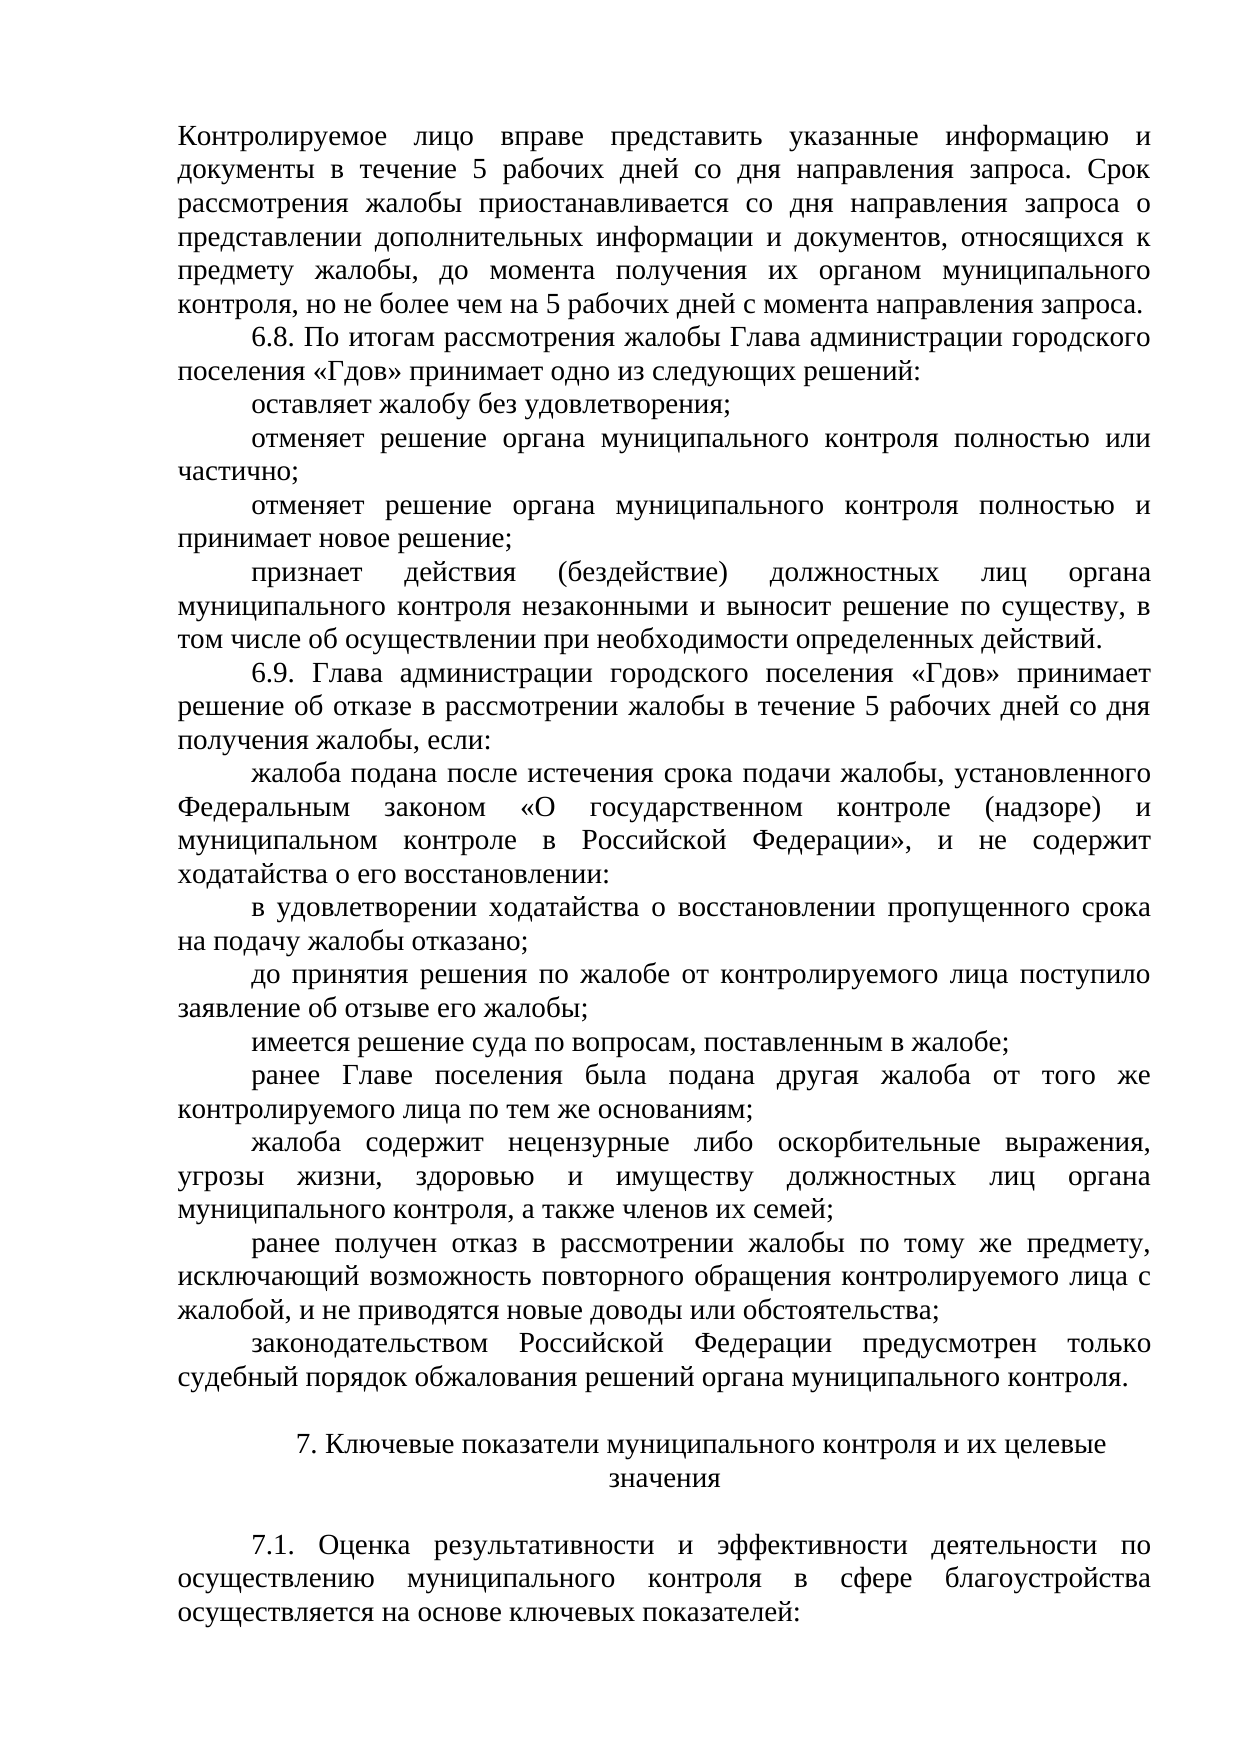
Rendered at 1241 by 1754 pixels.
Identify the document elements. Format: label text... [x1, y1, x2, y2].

text отменяет решение органа муниципального контроля полностью и принимает новое решение; [177, 487, 1152, 554]
text жалоба подана после истечения срока подачи жалобы, установленного Федеральным законом «О государственном контроле (надзоре) и муниципальном контроле в Российской Федерации», и не содержит ходатайства о его восстановлении: [177, 755, 1152, 889]
text 7.1. Оценка результативности и эффективности деятельности по осуществлению муниципального контроля в сфере благоустройства осуществляется на основе ключевых показателей: [177, 1527, 1152, 1627]
text 7. Ключевые показатели муниципального контроля и их целевые значения [177, 1426, 1152, 1493]
text до принятия решения по жалобе от контролируемого лица поступило заявление об отзыве его жалобы; [177, 957, 1152, 1024]
text в удовлетворении ходатайства о восстановлении пропущенного срока на подачу жалобы отказано; [177, 889, 1152, 957]
text отменяет решение органа муниципального контроля полностью или частично; [177, 420, 1152, 487]
text ранее получен отказ в рассмотрении жалобы по тому же предмету, исключающий возможность повторного обращения контролируемого лица с жалобой, и не приводятся новые доводы или обстоятельства; [177, 1225, 1152, 1326]
text 6.8. По итогам рассмотрения жалобы Глава администрации городского поселения «Гдов» принимает одно из следующих решений: [177, 319, 1152, 386]
text жалоба содержит нецензурные либо оскорбительные выражения, угрозы жизни, здоровью и имуществу должностных лиц органа муниципального контроля, а также членов их семей; [177, 1124, 1152, 1225]
text признает действия (бездействие) должностных лиц органа муниципального контроля незаконными и выносит решение по существу, в том числе об осуществлении при необходимости определенных действий. [177, 554, 1152, 655]
text имеется решение суда по вопросам, поставленным в жалобе; [177, 1024, 1152, 1057]
text оставляет жалобу без удовлетворения; [177, 386, 1152, 420]
text ранее Главе поселения была подана другая жалоба от того же контролируемого лица по тем же основаниям; [177, 1057, 1152, 1124]
text законодательством Российской Федерации предусмотрен только судебный порядок обжалования решений органа муниципального контроля. [177, 1326, 1152, 1393]
text Контролируемое лицо вправе представить указанные информацию и документы в течение 5 рабочих дней со дня направления запроса. Срок рассмотрения жалобы приостанавливается со дня направления запроса о представлении дополнительных информации и документов, относящихся к предмету жалобы, до момента получения их органом муниципального контроля, но не более чем на 5 рабочих дней с момента направления запроса. [177, 118, 1152, 319]
text 6.9. Глава администрации городского поселения «Гдов» принимает решение об отказе в рассмотрении жалобы в течение 5 рабочих дней со дня получения жалобы, если: [177, 655, 1152, 755]
